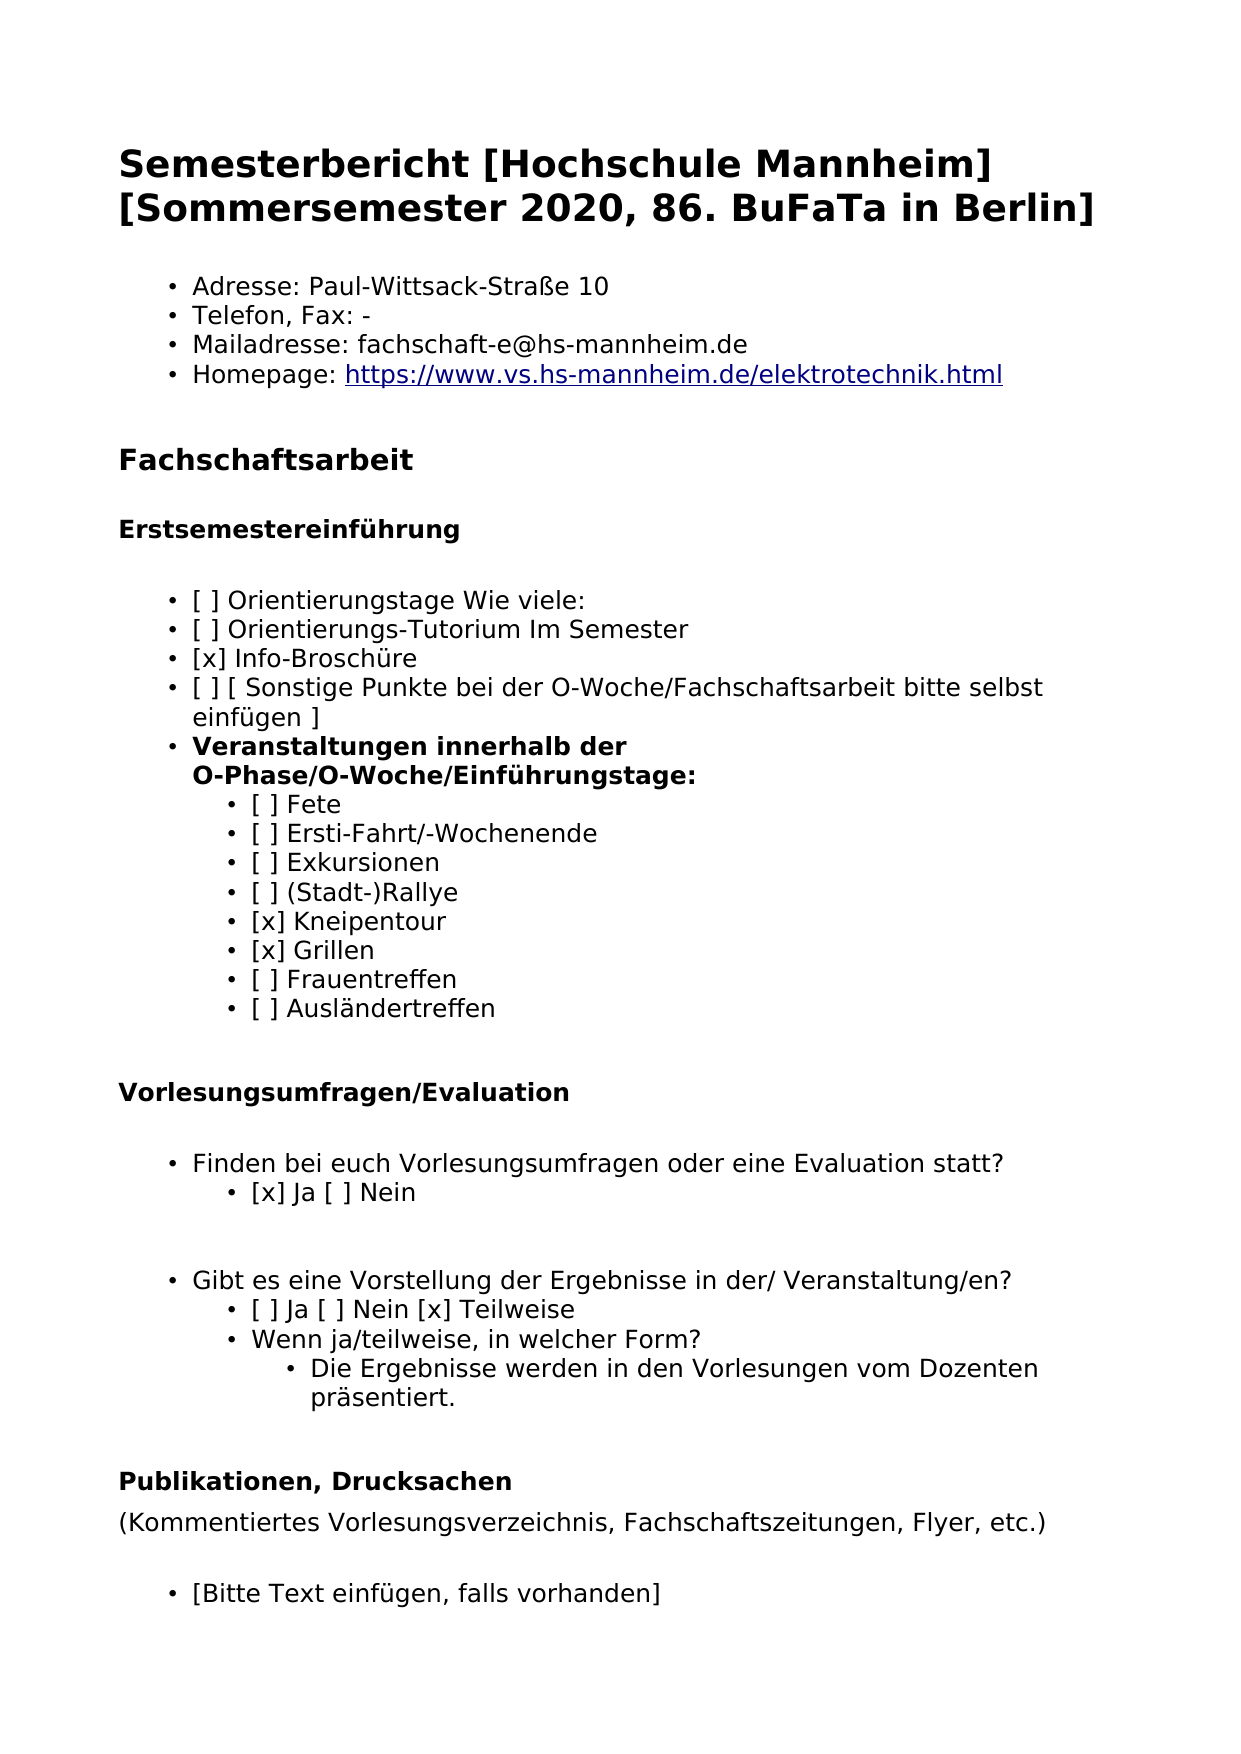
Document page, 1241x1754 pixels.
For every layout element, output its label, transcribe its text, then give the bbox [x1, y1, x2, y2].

list [ ] Exkursionen [236, 849, 1122, 878]
subtitle Erstsemestereinführung [118, 515, 1122, 544]
subtitle Vorlesungsumfragen/Evaluation [118, 1078, 1122, 1107]
list [ ] Orientierungstage Wie viele: [177, 586, 1122, 615]
list [x] Ja [ ] Nein [236, 1178, 1122, 1208]
list [ ] Frauentreffen [236, 965, 1122, 994]
subtitle Publikationen, Drucksachen [118, 1467, 1122, 1496]
list [ ] Fete [236, 790, 1122, 819]
list [ ] Ersti-Fahrt/-Wochenende [236, 819, 1122, 849]
text (Kommentiertes Vorlesungsverzeichnis, Fachschaftszeitungen, Flyer, etc.) [118, 1508, 1122, 1538]
list Veranstaltungen innerhalb der O-Phase/O-Woche/Einführungstage: [177, 732, 1122, 790]
list Homepage: https://www.vs.hs-mannheim.de/elektrotechnik.html [177, 360, 1122, 389]
list Telefon, Fax: - [177, 302, 1122, 331]
subtitle Fachschaftsarbeit [118, 443, 1122, 477]
list Wenn ja/teilweise, in welcher Form? [236, 1325, 1122, 1354]
subtitle Semesterbericht [Hochschule Mannheim] [Sommersemester 2020, 86. BuFaTa in Berlin] [118, 143, 1122, 230]
list Die Ergebnisse werden in den Vorlesungen vom Dozenten präsentiert. [295, 1354, 1122, 1412]
list [ ] (Stadt-)Rallye [236, 878, 1122, 907]
list Gibt es eine Vorstellung der Ergebnisse in der/ Veranstaltung/en? [177, 1267, 1122, 1296]
list Finden bei euch Vorlesungsumfragen oder eine Evaluation statt? [177, 1149, 1122, 1178]
list Mailadresse: fachschaft-e@hs-mannheim.de [177, 331, 1122, 360]
list [x] Kneipentour [236, 907, 1122, 936]
list [x] Grillen [236, 936, 1122, 965]
list [ ] Orientierungs-Tutorium Im Semester [177, 615, 1122, 644]
list [ ] Ausländertreffen [236, 994, 1122, 1024]
list [ ] Ja [ ] Nein [x] Teilweise [236, 1296, 1122, 1325]
list [x] Info-Broschüre [177, 644, 1122, 674]
list [ ] [ Sonstige Punkte bei der O-Woche/Fachschaftsarbeit bitte selbst einfügen ] [177, 674, 1122, 732]
list [Bitte Text einfügen, falls vorhanden] [177, 1580, 1122, 1609]
list Adresse: Paul-Wittsack-Straße 10 [177, 272, 1122, 302]
